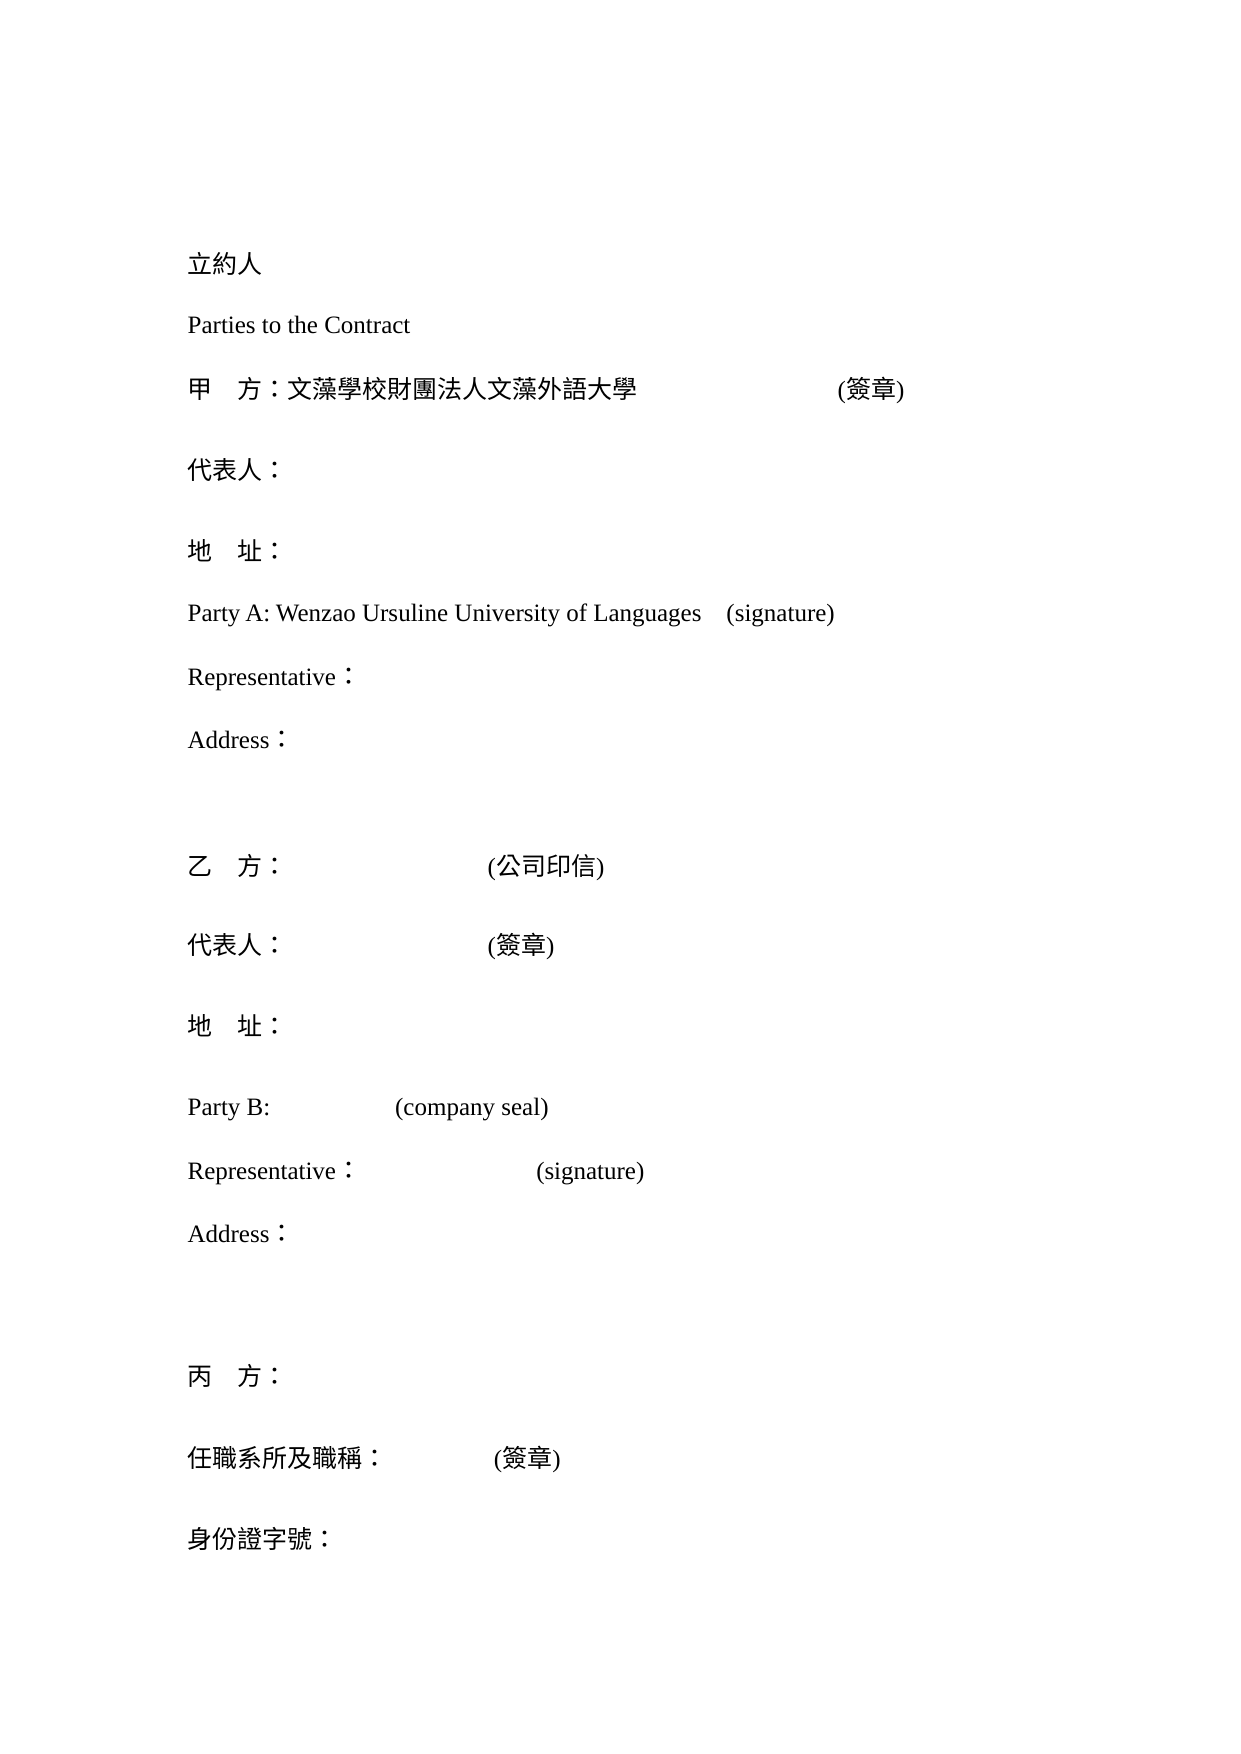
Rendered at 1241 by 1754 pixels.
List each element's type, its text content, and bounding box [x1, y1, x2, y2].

text Representative： (signature) [187, 1127, 1053, 1189]
text 地 址： [187, 508, 1053, 571]
text Party A: Wenzao Ursuline University of Languages (signature) [187, 571, 1053, 633]
text 地 址： [187, 983, 1053, 1046]
text 代表人： (簽章) [187, 902, 1053, 964]
text Address： [187, 1189, 1053, 1252]
text 身份證字號： [187, 1496, 1053, 1558]
text Representative： [187, 633, 1053, 696]
text Party B: (company seal) [187, 1064, 1053, 1127]
text 丙 方： [187, 1333, 1053, 1396]
text Parties to the Contract [187, 283, 1053, 346]
text 立約人 [187, 221, 1053, 283]
text Address： [187, 696, 1053, 758]
text 甲 方：文藻學校財團法人文藻外語大學 (簽章) [187, 346, 1053, 408]
text 代表人： [187, 427, 1053, 489]
text 任職系所及職稱： (簽章) [187, 1414, 1053, 1477]
text 乙 方： (公司印信) [187, 821, 1053, 883]
